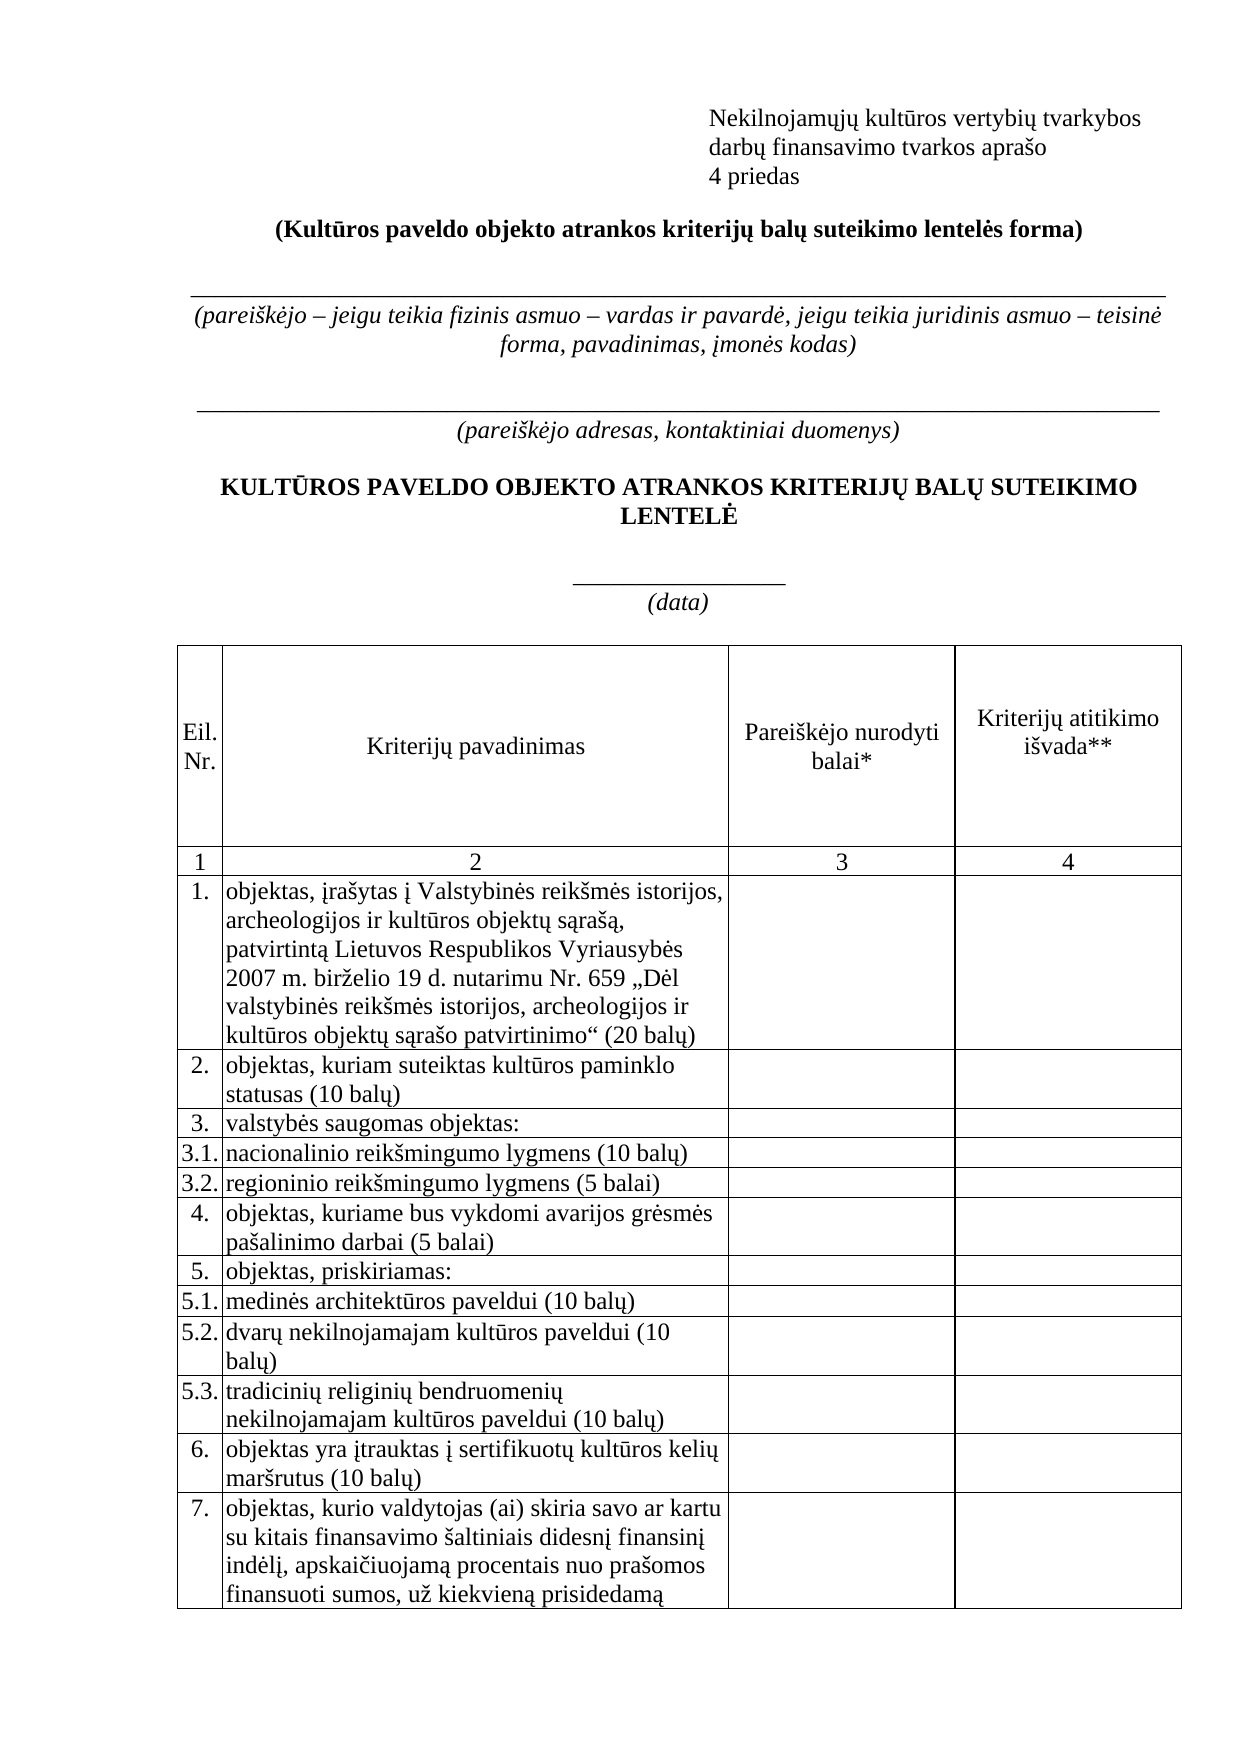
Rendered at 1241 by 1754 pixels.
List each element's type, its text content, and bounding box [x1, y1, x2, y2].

table_cell 3. [178, 1109, 222, 1137]
text Nekilnojamųjų kultūros vertybių tvarkybos [177, 103, 1181, 132]
table_cell [729, 1493, 954, 1608]
table_cell regioninio reikšmingumo lygmens (5 balai) [223, 1168, 728, 1197]
text (Kultūros paveldo objekto atrankos kriterijų balų suteikimo lentelės forma) [177, 214, 1181, 242]
table_cell [729, 1256, 954, 1285]
table_cell [956, 876, 1181, 1049]
table_cell [729, 1317, 954, 1375]
text (data) [177, 587, 1181, 616]
table_cell [729, 1050, 954, 1107]
table_cell [956, 1286, 1181, 1316]
table_cell 5.3. [178, 1376, 222, 1433]
table_cell 3.1. [178, 1138, 222, 1167]
table_cell 6. [178, 1434, 222, 1492]
text KULTŪROS PAVELDO OBJEKTO ATRANKOS KRITERIJŲ BALŲ SUTEIKIMO LENTELĖ [177, 472, 1181, 530]
text darbų finansavimo tvarkos aprašo [177, 132, 1181, 161]
table_cell [956, 1198, 1181, 1255]
table_cell 5. [178, 1256, 222, 1285]
table_cell valstybės saugomas objektas: [223, 1109, 728, 1137]
table_cell [956, 1317, 1181, 1375]
table_cell [956, 1256, 1181, 1285]
table_cell 1. [178, 876, 222, 1049]
table_cell [729, 1138, 954, 1167]
table_header Kriterijų atitikimo išvada** [956, 646, 1181, 846]
table_cell 2 [223, 847, 728, 875]
table_cell 4. [178, 1198, 222, 1255]
text ______________________________________________________________________________ [177, 271, 1181, 300]
text 4 priedas [177, 161, 1181, 189]
table_cell [956, 1109, 1181, 1137]
table_cell [729, 1434, 954, 1492]
table_cell 3 [729, 847, 954, 875]
table_cell objektas, kurio valdytojas (ai) skiria savo ar kartu su kitais finansavimo šaltiniais didesnį finansinį indėlį, apskaičiuojamą procentais nuo prašomos finansuoti sumos, už kiekvieną prisidedamą [223, 1493, 728, 1608]
table_cell 2. [178, 1050, 222, 1107]
table_header Pareiškėjo nurodyti balai* [729, 646, 954, 846]
table_cell [729, 1168, 954, 1197]
table_cell [956, 1168, 1181, 1197]
table_header Kriterijų pavadinimas [223, 646, 728, 846]
table_cell [729, 876, 954, 1049]
table_cell 7. [178, 1493, 222, 1608]
table_cell [729, 1198, 954, 1255]
table_cell objektas, įrašytas į Valstybinės reikšmės istorijos, archeologijos ir kultūros objektų sąrašą, patvirtintą Lietuvos Respublikos Vyriausybės 2007 m. birželio 19 d. nutarimu Nr. 659 „Dėl valstybinės reikšmės istorijos, archeologijos ir kultūros objektų sąrašo patvirtinimo“ (20 balų) [223, 876, 728, 1049]
table_cell 1 [178, 847, 222, 875]
table_cell [956, 1138, 1181, 1167]
table_cell objektas, kuriame bus vykdomi avarijos grėsmės pašalinimo darbai (5 balai) [223, 1198, 728, 1255]
text (pareiškėjo adresas, kontaktiniai duomenys) [177, 415, 1181, 444]
table_cell [729, 1286, 954, 1316]
table_cell 5.2. [178, 1317, 222, 1375]
table_cell [956, 1434, 1181, 1492]
table_cell objektas, priskiriamas: [223, 1256, 728, 1285]
table_cell [956, 1376, 1181, 1433]
table_cell [729, 1109, 954, 1137]
table_cell nacionalinio reikšmingumo lygmens (10 balų) [223, 1138, 728, 1167]
table_cell 5.1. [178, 1286, 222, 1316]
table_cell dvarų nekilnojamajam kultūros paveldui (10 balų) [223, 1317, 728, 1375]
table_cell [729, 1376, 954, 1433]
table_cell objektas yra įtrauktas į sertifikuotų kultūros kelių maršrutus (10 balų) [223, 1434, 728, 1492]
table_cell [956, 1493, 1181, 1608]
text (pareiškėjo – jeigu teikia fizinis asmuo – vardas ir pavardė, jeigu teikia juridinis asmuo – teisinė forma, pavadinimas, įmonės kodas) [177, 300, 1181, 357]
table_cell 4 [956, 847, 1181, 875]
text _____________________________________________________________________________ [177, 386, 1181, 415]
table_header Eil. Nr. [178, 646, 222, 846]
table_cell medinės architektūros paveldui (10 balų) [223, 1286, 728, 1316]
table_cell 3.2. [178, 1168, 222, 1197]
text _________________ [177, 559, 1181, 587]
table_cell objektas, kuriam suteiktas kultūros paminklo statusas (10 balų) [223, 1050, 728, 1107]
table_cell tradicinių religinių bendruomenių nekilnojamajam kultūros paveldui (10 balų) [223, 1376, 728, 1433]
table_cell [956, 1050, 1181, 1107]
